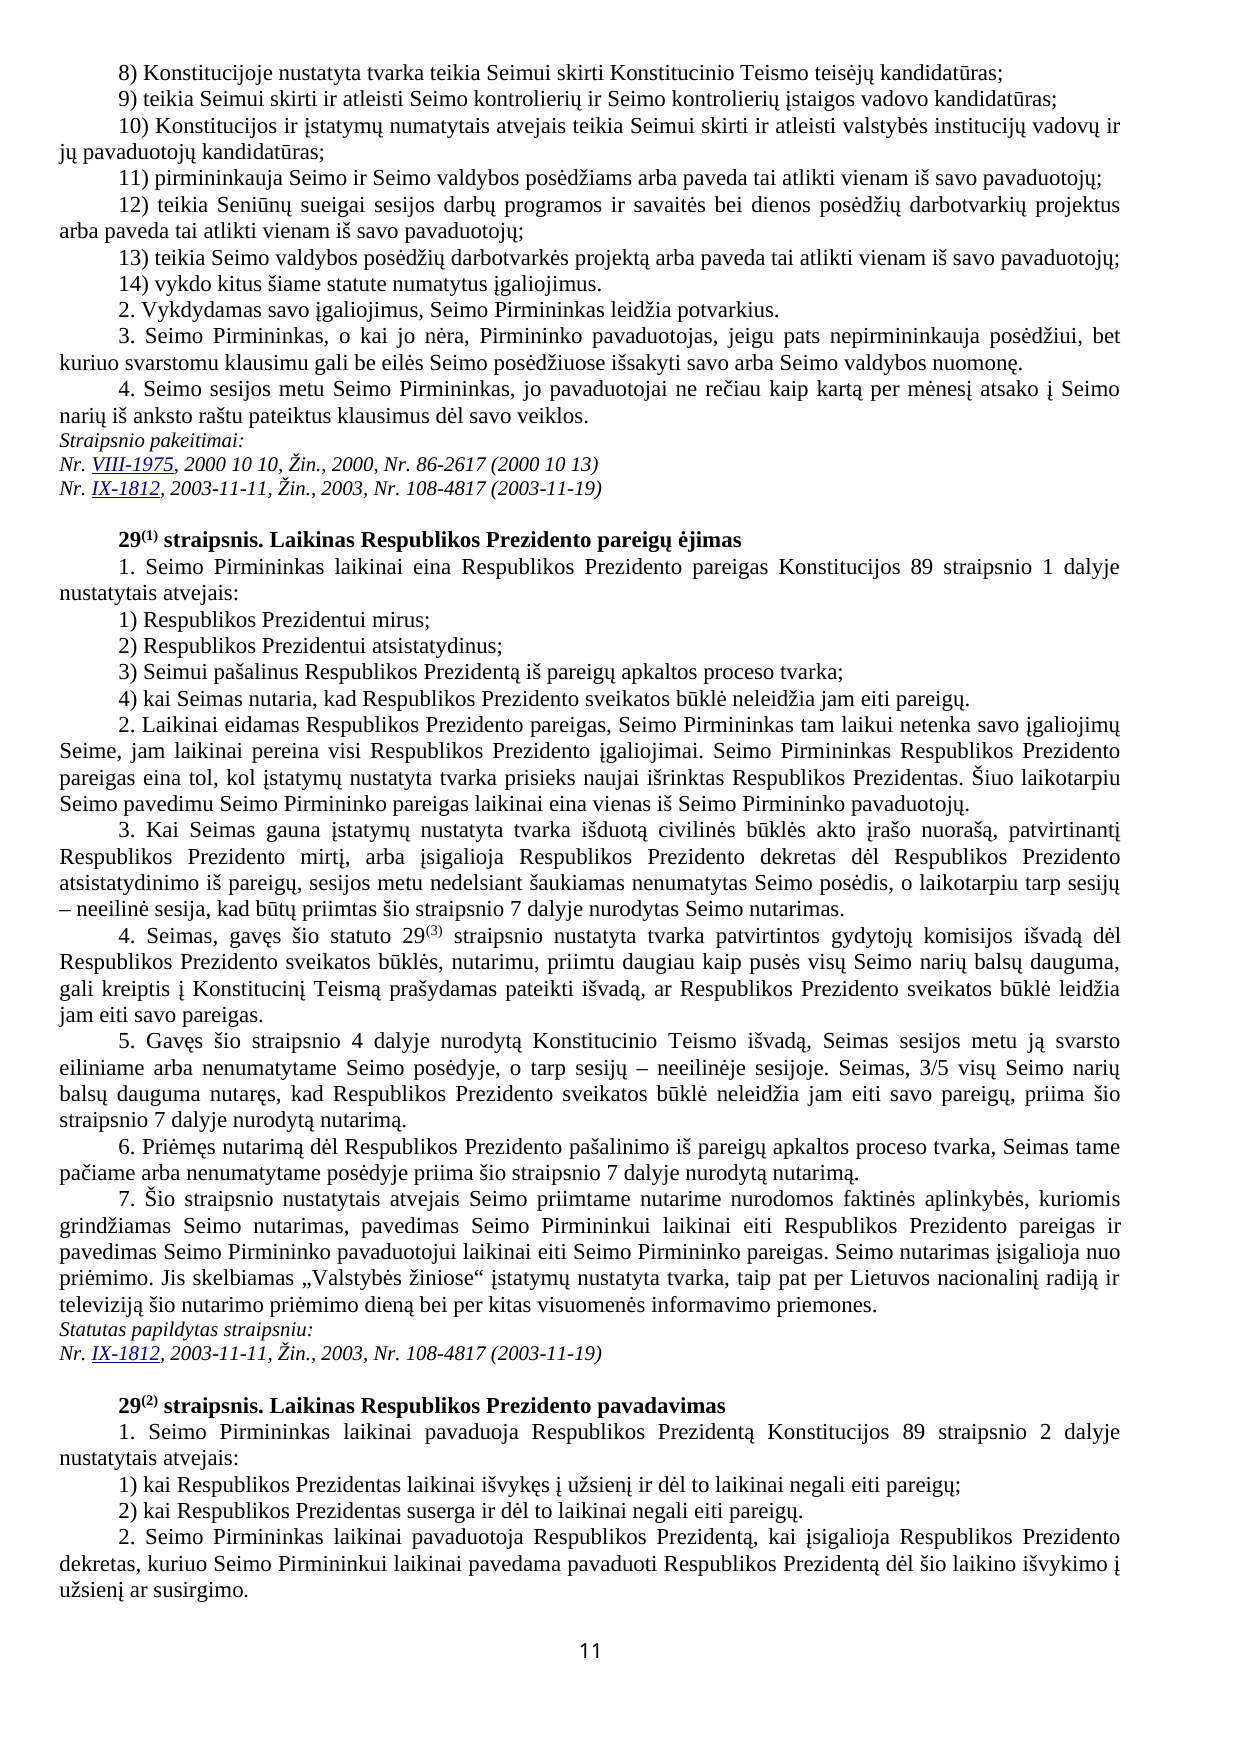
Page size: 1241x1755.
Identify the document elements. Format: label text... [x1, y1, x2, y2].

text 3. Seimo Pirmininkas, o kai jo nėra, Pirmininko pavaduotojas, jeigu pats nepirmininkauja posėdžiui, bet kuriuo svarstomu klausimu gali be eilės Seimo posėdžiuose išsakyti savo arba Seimo valdybos nuomonę. [59, 323, 1122, 375]
text 2) kai Respublikos Prezidentas suserga ir dėl to laikinai negali eiti pareigų. [59, 1497, 1122, 1523]
text 2. Vykdydamas savo įgaliojimus, Seimo Pirmininkas leidžia potvarkius. [59, 296, 1122, 323]
text Nr. VIII-1975, 2000 10 10, Žin., 2000, Nr. 86-2617 (2000 10 13) [59, 452, 1122, 476]
text 13) teikia Seimo valdybos posėdžių darbotvarkės projektą arba paveda tai atlikti vienam iš savo pavaduotojų; [59, 243, 1122, 270]
text 6. Priėmęs nutarimą dėl Respublikos Prezidento pašalinimo iš pareigų apkaltos proceso tvarka, Seimas tame pačiame arba nenumatytame posėdyje priima šio straipsnio 7 dalyje nurodytą nutarimą. [59, 1133, 1122, 1185]
text 10) Konstitucijos ir įstatymų numatytais atvejais teikia Seimui skirti ir atleisti valstybės institucijų vadovų ir jų pavaduotojų kandidatūras; [59, 112, 1122, 164]
text 2) Respublikos Prezidentui atsistatydinus; [59, 632, 1122, 658]
text 8) Konstitucijoje nustatyta tvarka teikia Seimui skirti Konstitucinio Teismo teisėjų kandidatūras; [59, 59, 1122, 85]
text 12) teikia Seniūnų sueigai sesijos darbų programos ir savaitės bei dienos posėdžių darbotvarkių projektus arba paveda tai atlikti vienam iš savo pavaduotojų; [59, 191, 1122, 243]
text 3) Seimui pašalinus Respublikos Prezidentą iš pareigų apkaltos proceso tvarka; [59, 658, 1122, 685]
text 1) Respublikos Prezidentui mirus; [59, 606, 1122, 632]
text 7. Šio straipsnio nustatytais atvejais Seimo priimtame nutarime nurodomos faktinės aplinkybės, kuriomis grindžiamas Seimo nutarimas, pavedimas Seimo Pirmininkui laikinai eiti Respublikos Prezidento pareigas ir pavedimas Seimo Pirmininko pavaduotojui laikinai eiti Seimo Pirmininko pareigas. Seimo nutarimas įsigalioja nuo priėmimo. Jis skelbiamas „Valstybės žiniose“ įstatymų nustatyta tvarka, taip pat per Lietuvos nacionalinį radiją ir televiziją šio nutarimo priėmimo dieną bei per kitas visuomenės informavimo priemones. [59, 1185, 1122, 1317]
text 4. Seimas, gavęs šio statuto 29(3) straipsnio nustatyta tvarka patvirtintos gydytojų komisijos išvadą dėl Respublikos Prezidento sveikatos būklės, nutarimu, priimtu daugiau kaip pusės visų Seimo narių balsų dauguma, gali kreiptis į Konstitucinį Teismą prašydamas pateikti išvadą, ar Respublikos Prezidento sveikatos būklė leidžia jam eiti savo pareigas. [59, 922, 1122, 1027]
text 1) kai Respublikos Prezidentas laikinai išvykęs į užsienį ir dėl to laikinai negali eiti pareigų; [59, 1471, 1122, 1497]
text 29(1) straipsnis. Laikinas Respublikos Prezidento pareigų ėjimas [59, 527, 1122, 553]
text 3. Kai Seimas gauna įstatymų nustatyta tvarka išduotą civilinės būklės akto įrašo nuorašą, patvirtinantį Respublikos Prezidento mirtį, arba įsigalioja Respublikos Prezidento dekretas dėl Respublikos Prezidento atsistatydinimo iš pareigų, sesijos metu nedelsiant šaukiamas nenumatytas Seimo posėdis, o laikotarpiu tarp sesijų – neeilinė sesija, kad būtų priimtas šio straipsnio 7 dalyje nurodytas Seimo nutarimas. [59, 816, 1122, 922]
text 9) teikia Seimui skirti ir atleisti Seimo kontrolierių ir Seimo kontrolierių įstaigos vadovo kandidatūras; [59, 85, 1122, 112]
text 5. Gavęs šio straipsnio 4 dalyje nurodytą Konstitucinio Teismo išvadą, Seimas sesijos metu ją svarsto eiliniame arba nenumatytame Seimo posėdyje, o tarp sesijų – neeilinėje sesijoje. Seimas, 3/5 visų Seimo narių balsų dauguma nutaręs, kad Respublikos Prezidento sveikatos būklė neleidžia jam eiti savo pareigų, priima šio straipsnio 7 dalyje nurodytą nutarimą. [59, 1027, 1122, 1133]
text 4) kai Seimas nutaria, kad Respublikos Prezidento sveikatos būklė neleidžia jam eiti pareigų. [59, 685, 1122, 711]
text 11) pirmininkauja Seimo ir Seimo valdybos posėdžiams arba paveda tai atlikti vienam iš savo pavaduotojų; [59, 164, 1122, 191]
text 29(2) straipsnis. Laikinas Respublikos Prezidento pavadavimas [59, 1392, 1122, 1418]
text Nr. IX-1812, 2003-11-11, Žin., 2003, Nr. 108-4817 (2003-11-19) [59, 476, 1122, 500]
text 4. Seimo sesijos metu Seimo Pirmininkas, jo pavaduotojai ne rečiau kaip kartą per mėnesį atsako į Seimo narių iš anksto raštu pateiktus klausimus dėl savo veiklos. [59, 375, 1122, 428]
text 1. Seimo Pirmininkas laikinai pavaduoja Respublikos Prezidentą Konstitucijos 89 straipsnio 2 dalyje nustatytais atvejais: [59, 1418, 1122, 1471]
text Straipsnio pakeitimai: [59, 428, 1122, 452]
text 14) vykdo kitus šiame statute numatytus įgaliojimus. [59, 270, 1122, 296]
text 2. Laikinai eidamas Respublikos Prezidento pareigas, Seimo Pirmininkas tam laikui netenka savo įgaliojimų Seime, jam laikinai pereina visi Respublikos Prezidento įgaliojimai. Seimo Pirmininkas Respublikos Prezidento pareigas eina tol, kol įstatymų nustatyta tvarka prisieks naujai išrinktas Respublikos Prezidentas. Šiuo laikotarpiu Seimo pavedimu Seimo Pirmininko pareigas laikinai eina vienas iš Seimo Pirmininko pavaduotojų. [59, 711, 1122, 816]
text 1. Seimo Pirmininkas laikinai eina Respublikos Prezidento pareigas Konstitucijos 89 straipsnio 1 dalyje nustatytais atvejais: [59, 553, 1122, 606]
text 2. Seimo Pirmininkas laikinai pavaduotoja Respublikos Prezidentą, kai įsigalioja Respublikos Prezidento dekretas, kuriuo Seimo Pirmininkui laikinai pavedama pavaduoti Respublikos Prezidentą dėl šio laikino išvykimo į užsienį ar susirgimo. [59, 1523, 1122, 1602]
text Nr. IX-1812, 2003-11-11, Žin., 2003, Nr. 108-4817 (2003-11-19) [59, 1341, 1122, 1365]
text Statutas papildytas straipsniu: [59, 1317, 1122, 1341]
